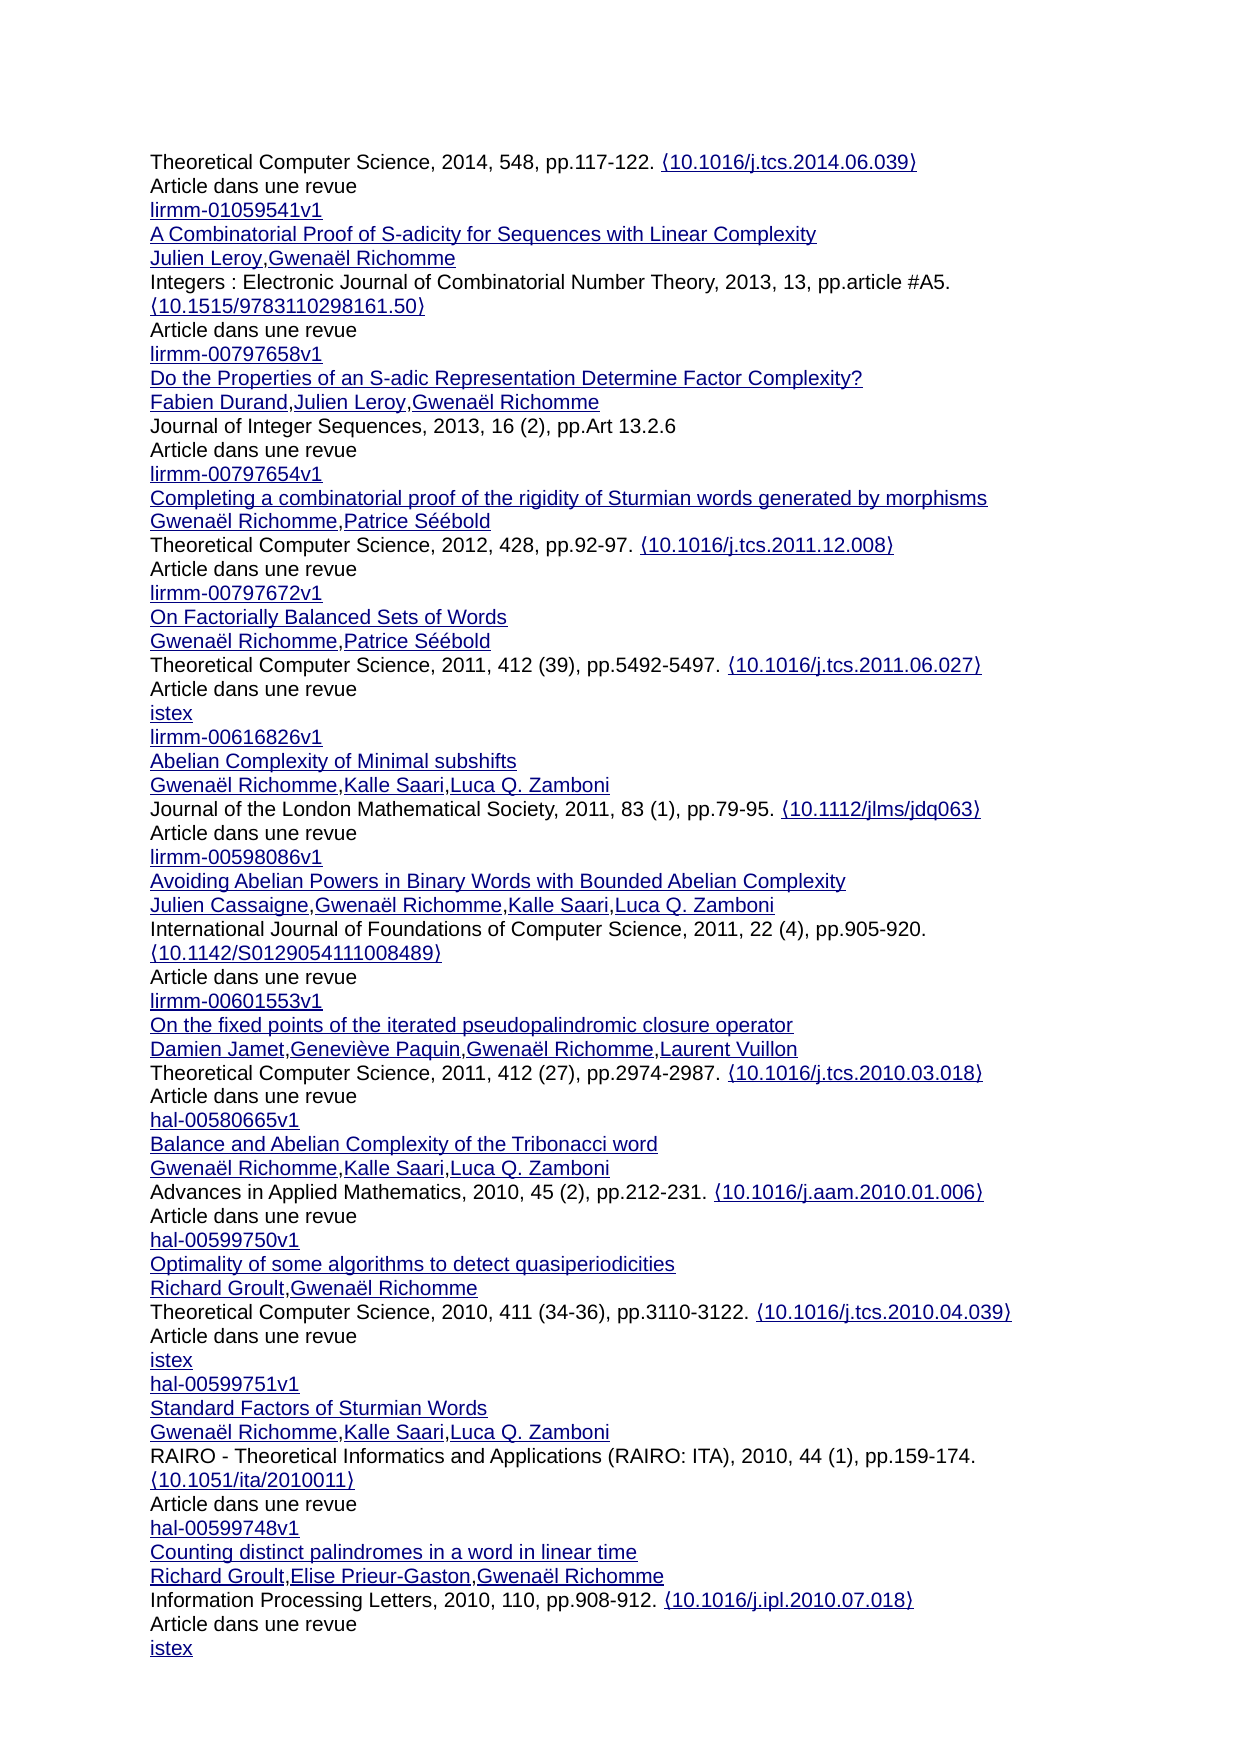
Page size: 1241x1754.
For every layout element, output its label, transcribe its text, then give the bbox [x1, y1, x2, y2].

table_cell Abelian Complexity of Minimal subshifts Gwenaël Richomme,Kalle Saari,Luca Q. Zamboni Journal of the London Mathematical Society, 2011, 83 (1), pp.79-95. ⟨10.1112/jlms/jdq063⟩ Article dans une revue lirmm-00598086v1 [150, 749, 1090, 869]
table_cell Completing a combinatorial proof of the rigidity of Sturmian words generated by morphisms Gwenaël Richomme,Patrice Séébold Theoretical Computer Science, 2012, 428, pp.92-97. ⟨10.1016/j.tcs.2011.12.008⟩ Article dans une revue lirmm-00797672v1 [150, 485, 1090, 605]
table_cell Theoretical Computer Science, 2014, 548, pp.117-122. ⟨10.1016/j.tcs.2014.06.039⟩ Article dans une revue lirmm-01059541v1 [150, 150, 1090, 222]
table_cell Standard Factors of Sturmian Words Gwenaël Richomme,Kalle Saari,Luca Q. Zamboni RAIRO - Theoretical Informatics and Applications (RAIRO: ITA), 2010, 44 (1), pp.159-174. ⟨10.1051/ita/2010011⟩ Article dans une revue hal-00599748v1 [150, 1396, 1090, 1539]
table_cell Optimality of some algorithms to detect quasiperiodicities Richard Groult,Gwenaël Richomme Theoretical Computer Science, 2010, 411 (34-36), pp.3110-3122. ⟨10.1016/j.tcs.2010.04.039⟩ Article dans une revue istex hal-00599751v1 [150, 1252, 1090, 1396]
table_cell Balance and Abelian Complexity of the Tribonacci word Gwenaël Richomme,Kalle Saari,Luca Q. Zamboni Advances in Applied Mathematics, 2010, 45 (2), pp.212-231. ⟨10.1016/j.aam.2010.01.006⟩ Article dans une revue hal-00599750v1 [150, 1132, 1090, 1252]
table_cell Do the Properties of an S-adic Representation Determine Factor Complexity? Fabien Durand,Julien Leroy,Gwenaël Richomme Journal of Integer Sequences, 2013, 16 (2), pp.Art 13.2.6 Article dans une revue lirmm-00797654v1 [150, 366, 1090, 485]
table_cell On the fixed points of the iterated pseudopalindromic closure operator Damien Jamet,Geneviève Paquin,Gwenaël Richomme,Laurent Vuillon Theoretical Computer Science, 2011, 412 (27), pp.2974-2987. ⟨10.1016/j.tcs.2010.03.018⟩ Article dans une revue hal-00580665v1 [150, 1013, 1090, 1132]
table_cell A Combinatorial Proof of S-adicity for Sequences with Linear Complexity Julien Leroy,Gwenaël Richomme Integers : Electronic Journal of Combinatorial Number Theory, 2013, 13, pp.article #A5. ⟨10.1515/9783110298161.50⟩ Article dans une revue lirmm-00797658v1 [150, 222, 1090, 366]
table_cell On Factorially Balanced Sets of Words Gwenaël Richomme,Patrice Séébold Theoretical Computer Science, 2011, 412 (39), pp.5492-5497. ⟨10.1016/j.tcs.2011.06.027⟩ Article dans une revue istex lirmm-00616826v1 [150, 605, 1090, 749]
table_cell Avoiding Abelian Powers in Binary Words with Bounded Abelian Complexity Julien Cassaigne,Gwenaël Richomme,Kalle Saari,Luca Q. Zamboni International Journal of Foundations of Computer Science, 2011, 22 (4), pp.905-920. ⟨10.1142/S0129054111008489⟩ Article dans une revue lirmm-00601553v1 [150, 869, 1090, 1012]
table_cell Counting distinct palindromes in a word in linear time Richard Groult,Elise Prieur-Gaston,Gwenaël Richomme Information Processing Letters, 2010, 110, pp.908-912. ⟨10.1016/j.ipl.2010.07.018⟩ Article dans une revue istex [150, 1540, 1090, 1659]
